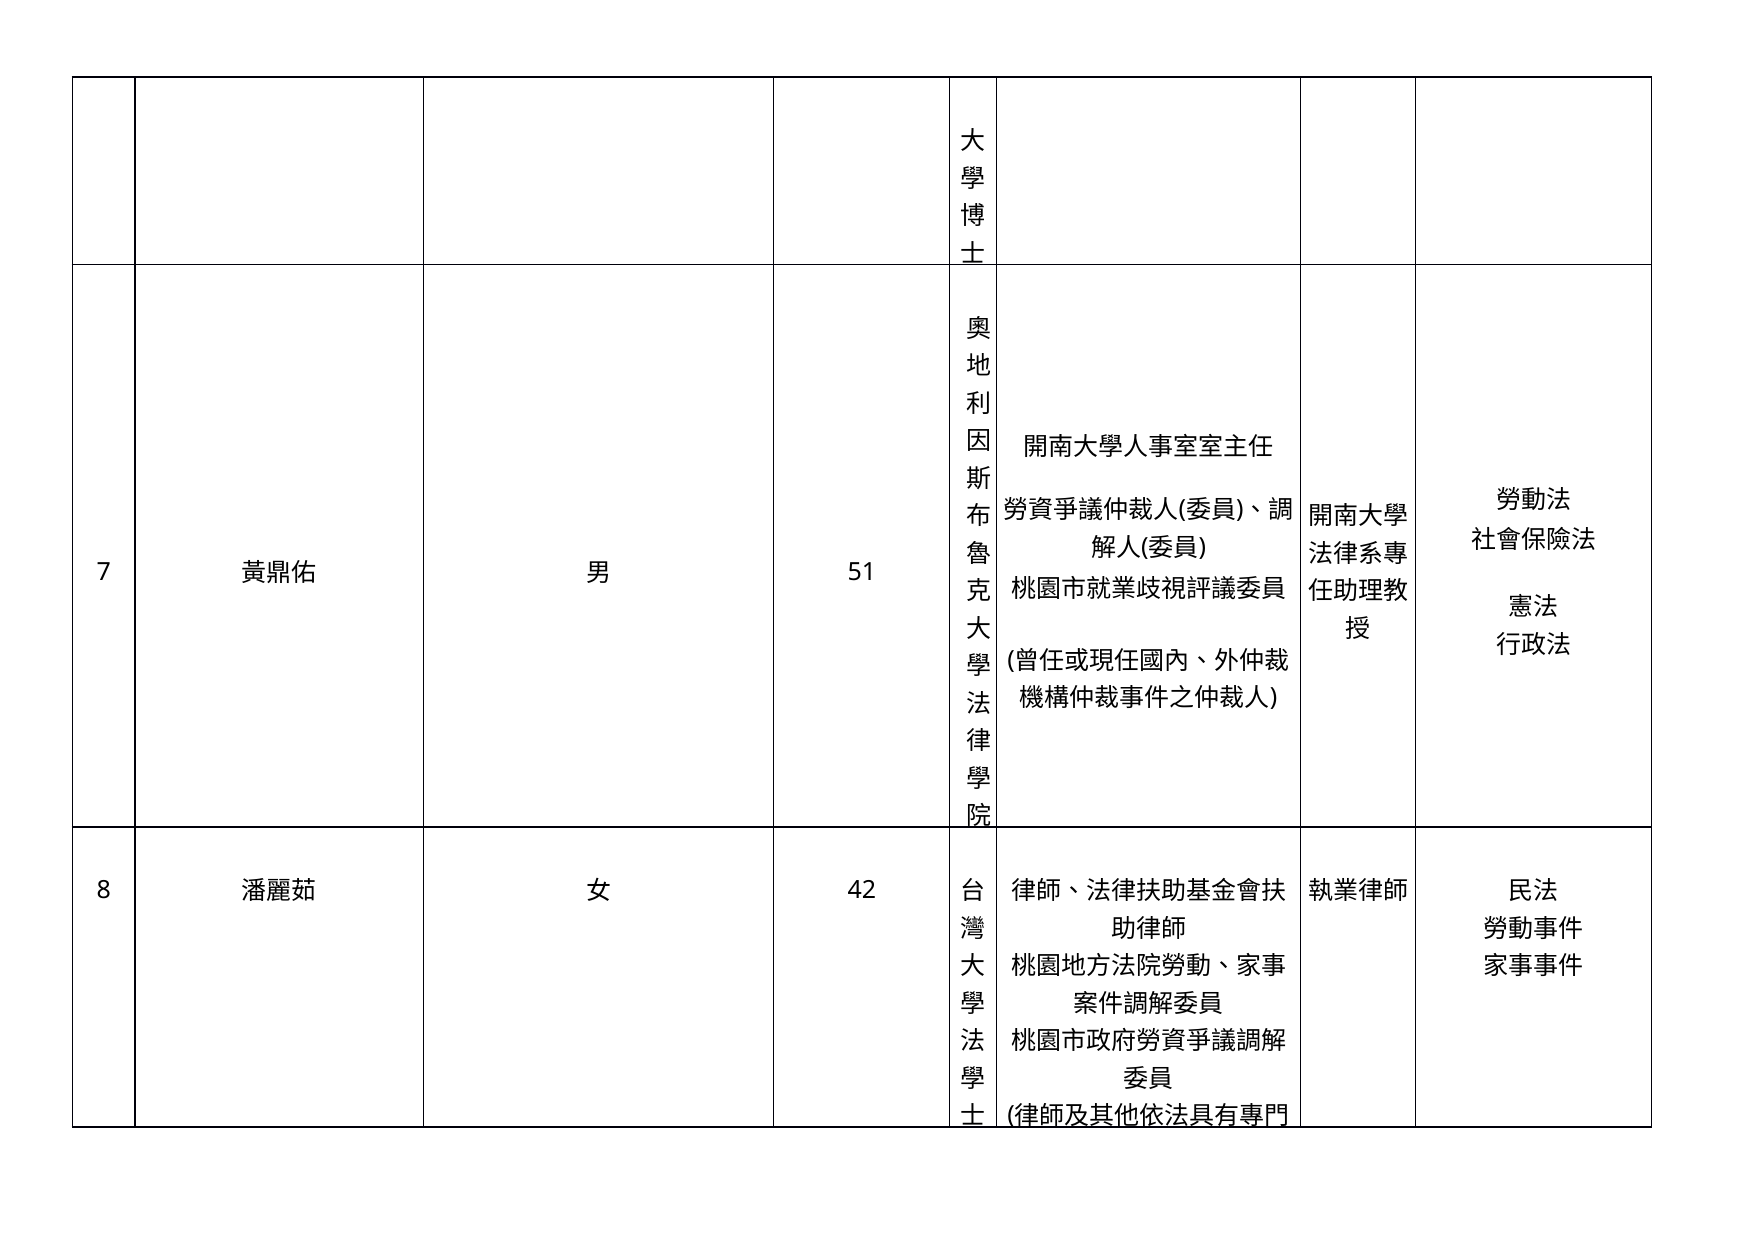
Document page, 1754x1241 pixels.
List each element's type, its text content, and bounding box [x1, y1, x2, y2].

table_cell [997, 78, 1300, 264]
table_cell [136, 78, 423, 264]
table_cell 42 [774, 828, 949, 1126]
table_cell 律師、法律扶助基金會扶助律師 桃園地方法院勞動、家事案件調解委員 桃園市政府勞資爭議調解委員 (律師及其他依法具有專門 [997, 828, 1300, 1126]
table_cell 女 [424, 828, 773, 1126]
table_cell 51 [774, 265, 949, 826]
table_cell [1301, 78, 1415, 264]
table_cell [774, 78, 949, 264]
table_cell 民法 勞動事件 家事事件 [1416, 828, 1651, 1126]
table_cell 奧地利因斯布魯克大學法律學院 [950, 265, 996, 826]
table_cell [424, 78, 773, 264]
table_cell 黃鼎佑 [136, 265, 423, 826]
table_cell 台灣大學法學士 [950, 828, 996, 1126]
table_cell 男 [424, 265, 773, 826]
table_cell 潘麗茹 [136, 828, 423, 1126]
table_cell [73, 78, 134, 264]
table_cell 8 [73, 828, 134, 1126]
table_cell 勞動法 社會保險法 憲法 行政法 [1416, 265, 1651, 826]
table_cell 7 [73, 265, 134, 826]
table_cell 執業律師 [1301, 828, 1415, 1126]
table_cell 開南大學法律系專任助理教授 [1301, 265, 1415, 826]
table_cell 開南大學人事室室主任 勞資爭議仲裁人(委員)、調解人(委員) 桃園市就業歧視評議委員 (曾任或現任國內、外仲裁機構仲裁事件之仲裁人) [997, 265, 1300, 826]
table_cell [1416, 78, 1651, 264]
table_cell 大學博士 [950, 78, 996, 264]
